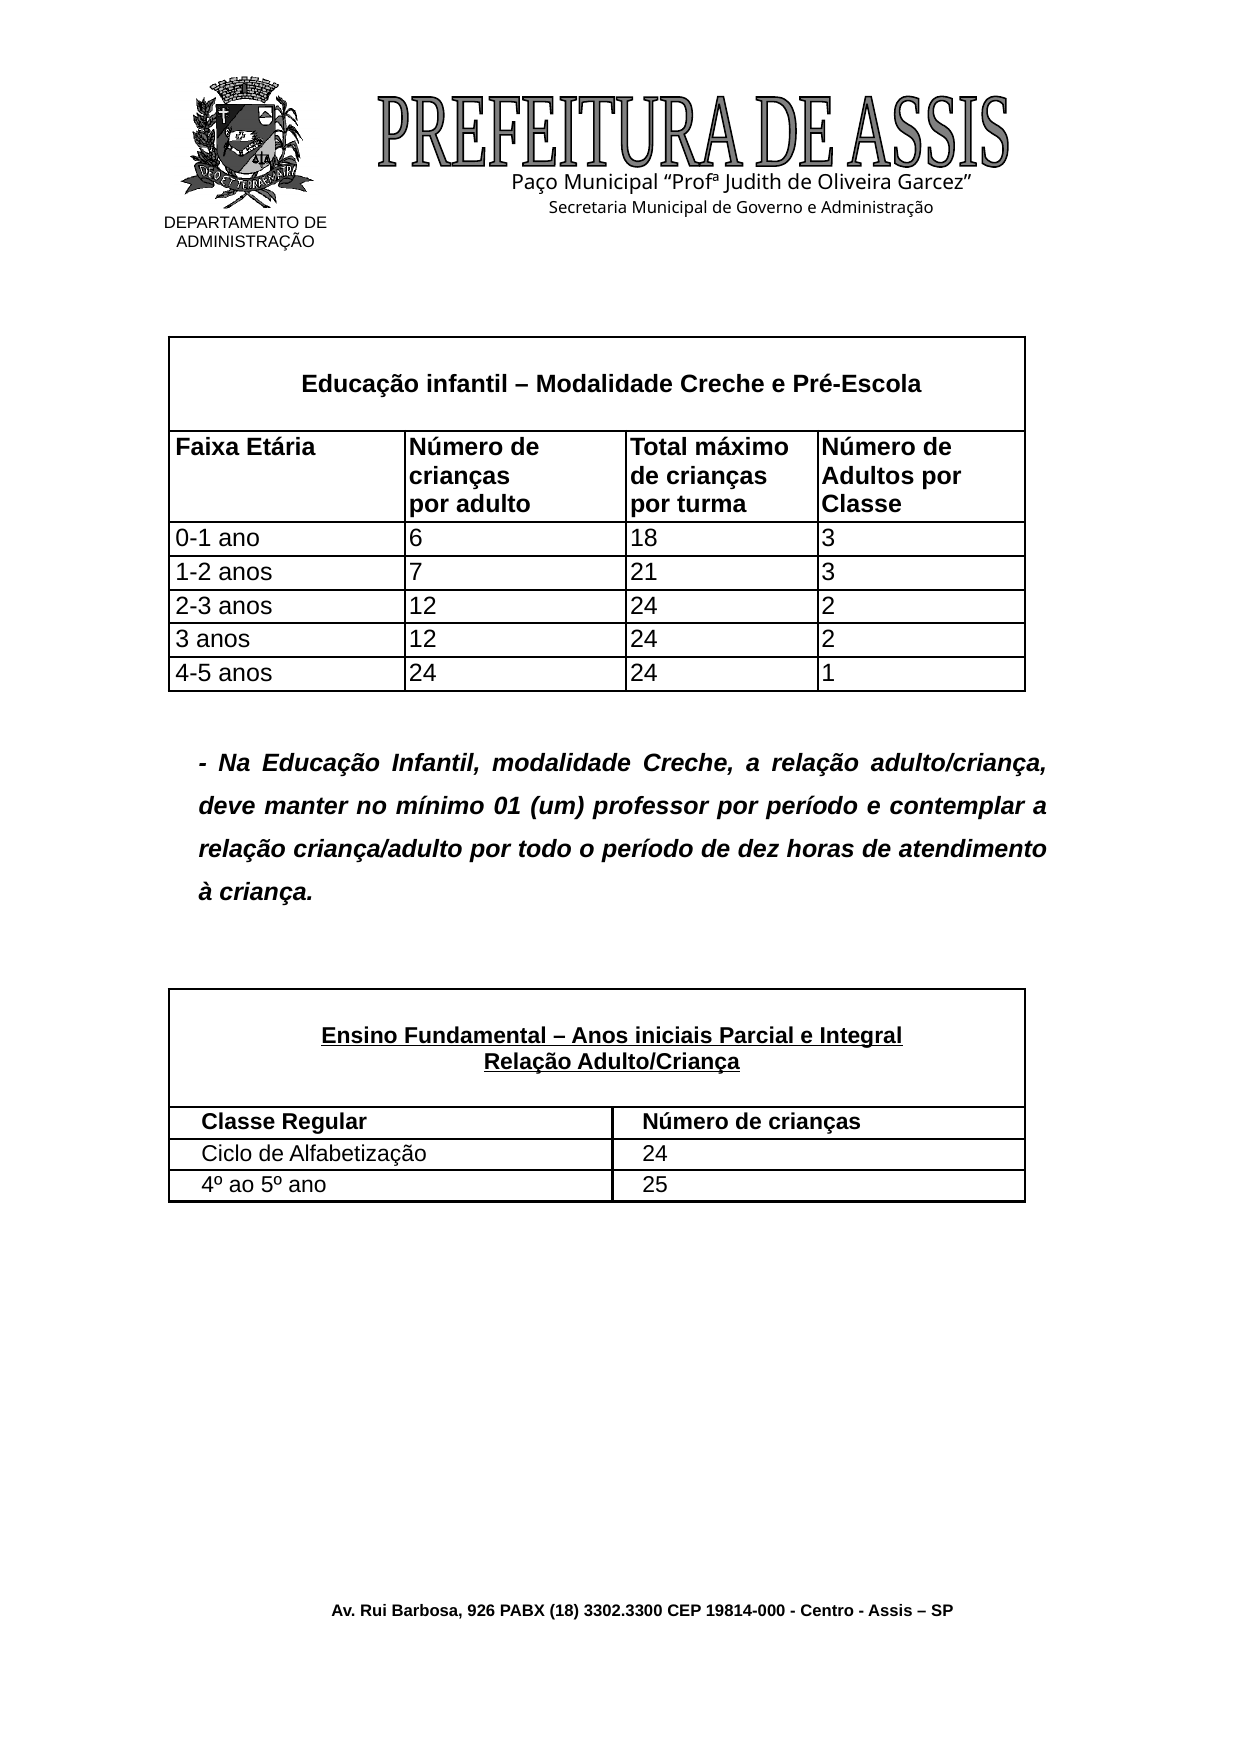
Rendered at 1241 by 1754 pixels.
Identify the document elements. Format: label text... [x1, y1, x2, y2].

table_cell 25 [614, 1171, 1024, 1200]
table_cell 2-3 anos [170, 591, 404, 622]
text - Na Educação Infantil, modalidade Creche, a relação adulto/criança, deve manter no mínimo 01 (um) professor por período e contemplar a relação criança/adulto por todo o período de dez horas de atendimento à criança. [198, 747, 1048, 906]
table_cell 24 [614, 1140, 1024, 1169]
table_cell 6 [406, 523, 625, 555]
table_header Educação infantil – Modalidade Creche e Pré-Escola [170, 338, 1024, 430]
table_cell 1-2 anos [170, 557, 404, 588]
table_cell 24 [627, 591, 817, 622]
table_cell 24 [627, 658, 817, 690]
table_cell Ciclo de Alfabetização [170, 1140, 611, 1169]
table_cell Número de crianças [614, 1108, 1024, 1138]
table_cell 21 [627, 557, 817, 588]
table_cell 24 [406, 658, 625, 690]
table_cell 24 [627, 624, 817, 656]
table_cell 3 [819, 557, 1024, 588]
table_cell 3 [819, 523, 1024, 555]
table_cell Número de crianças por adulto [406, 432, 625, 521]
table_cell 0-1 ano [170, 523, 404, 555]
table_cell 4-5 anos [170, 658, 404, 690]
table_cell 4º ao 5º ano [170, 1171, 611, 1200]
table_cell 18 [627, 523, 817, 555]
table_cell 2 [819, 591, 1024, 622]
table_cell 7 [406, 557, 625, 588]
table_cell Número de Adultos por Classe [819, 432, 1024, 521]
table_cell 1 [819, 658, 1024, 690]
table_cell 2 [819, 624, 1024, 656]
table_header Ensino Fundamental – Anos iniciais Parcial e Integral Relação Adulto/Criança [170, 990, 1024, 1106]
table_cell Faixa Etária [170, 432, 404, 521]
table_cell 3 anos [170, 624, 404, 656]
table_cell Classe Regular [170, 1108, 611, 1138]
table_cell Total máximo de crianças por turma [627, 432, 817, 521]
table_cell 12 [406, 624, 625, 656]
table_cell 12 [406, 591, 625, 622]
